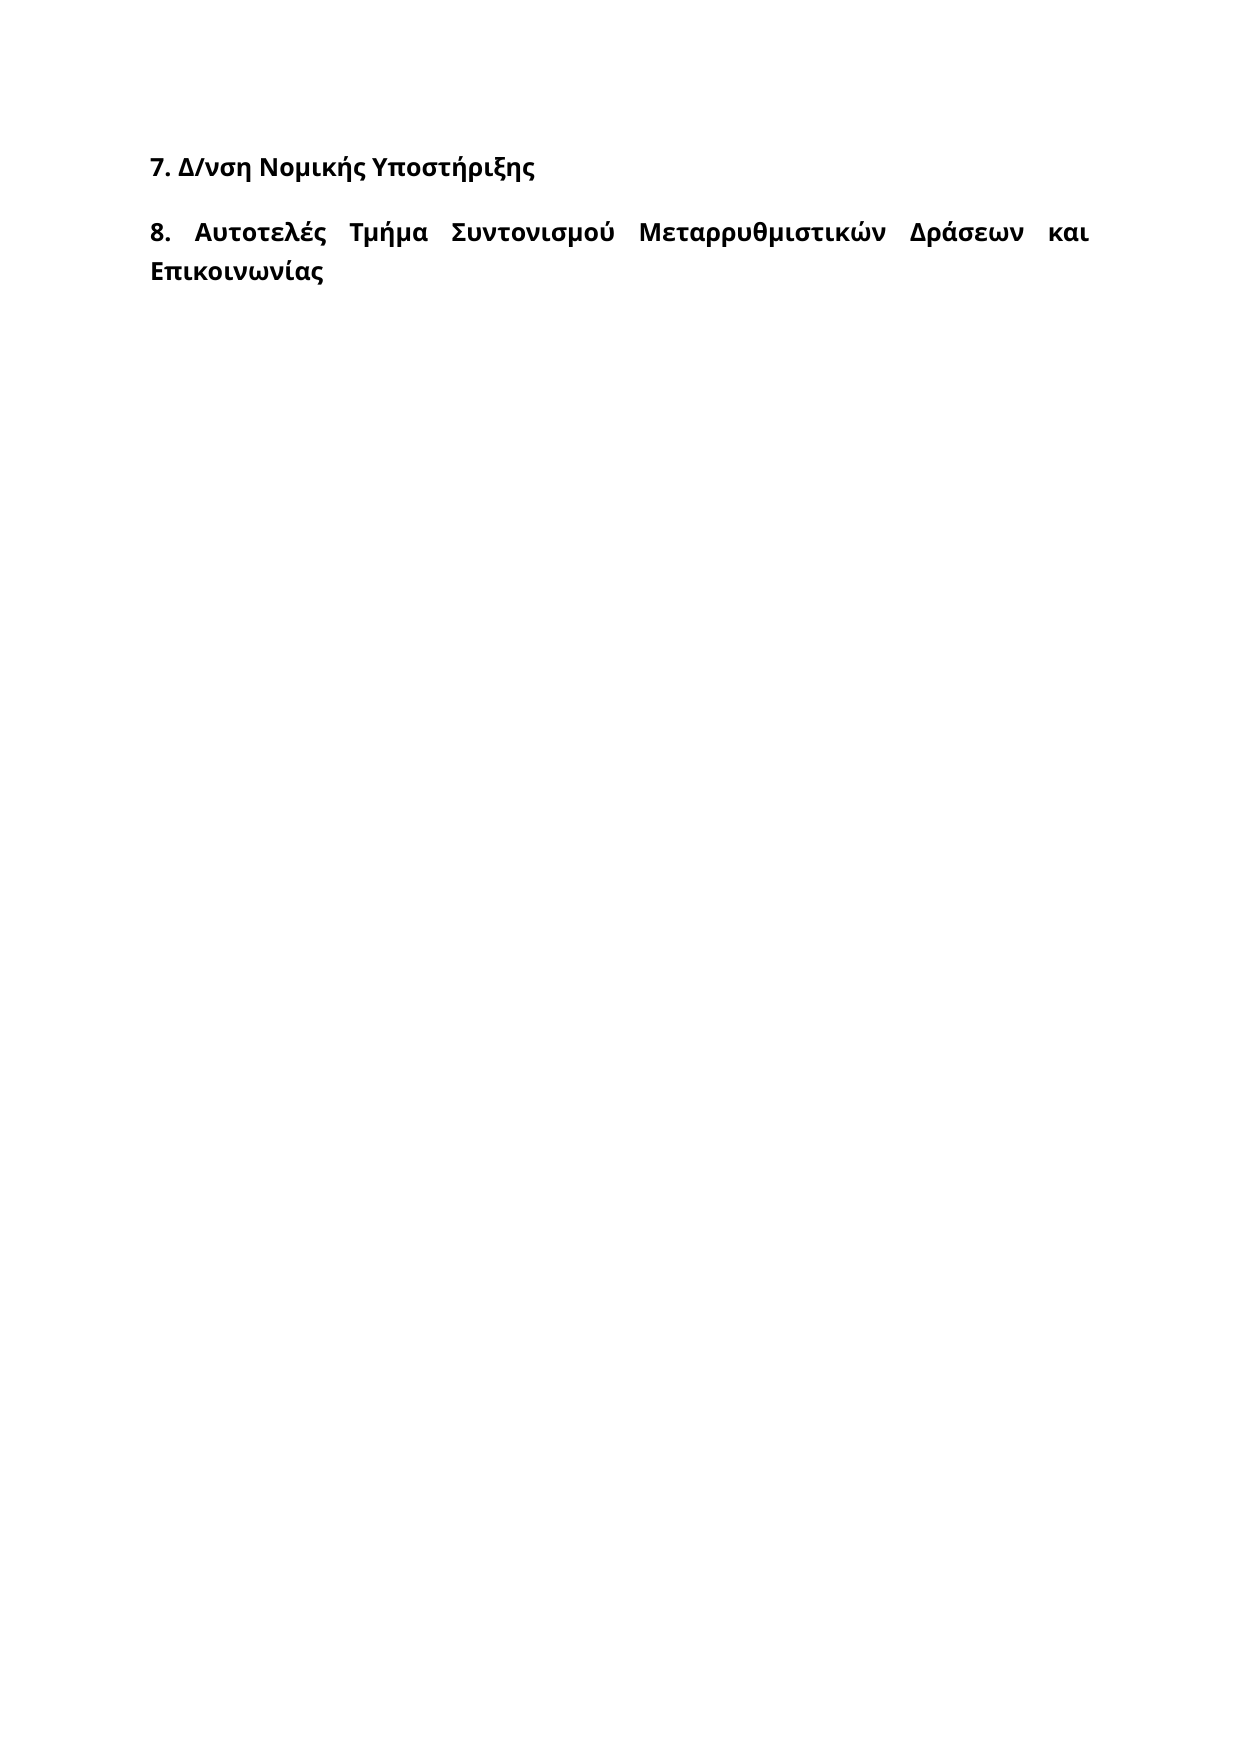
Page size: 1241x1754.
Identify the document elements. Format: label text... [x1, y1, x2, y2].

text 8. Αυτοτελές Τμήμα Συντονισμού Μεταρρυθμιστικών Δράσεων και Επικοινωνίας [150, 214, 1090, 287]
text 7. Δ/νση Νομικής Υποστήριξης [150, 150, 1090, 184]
